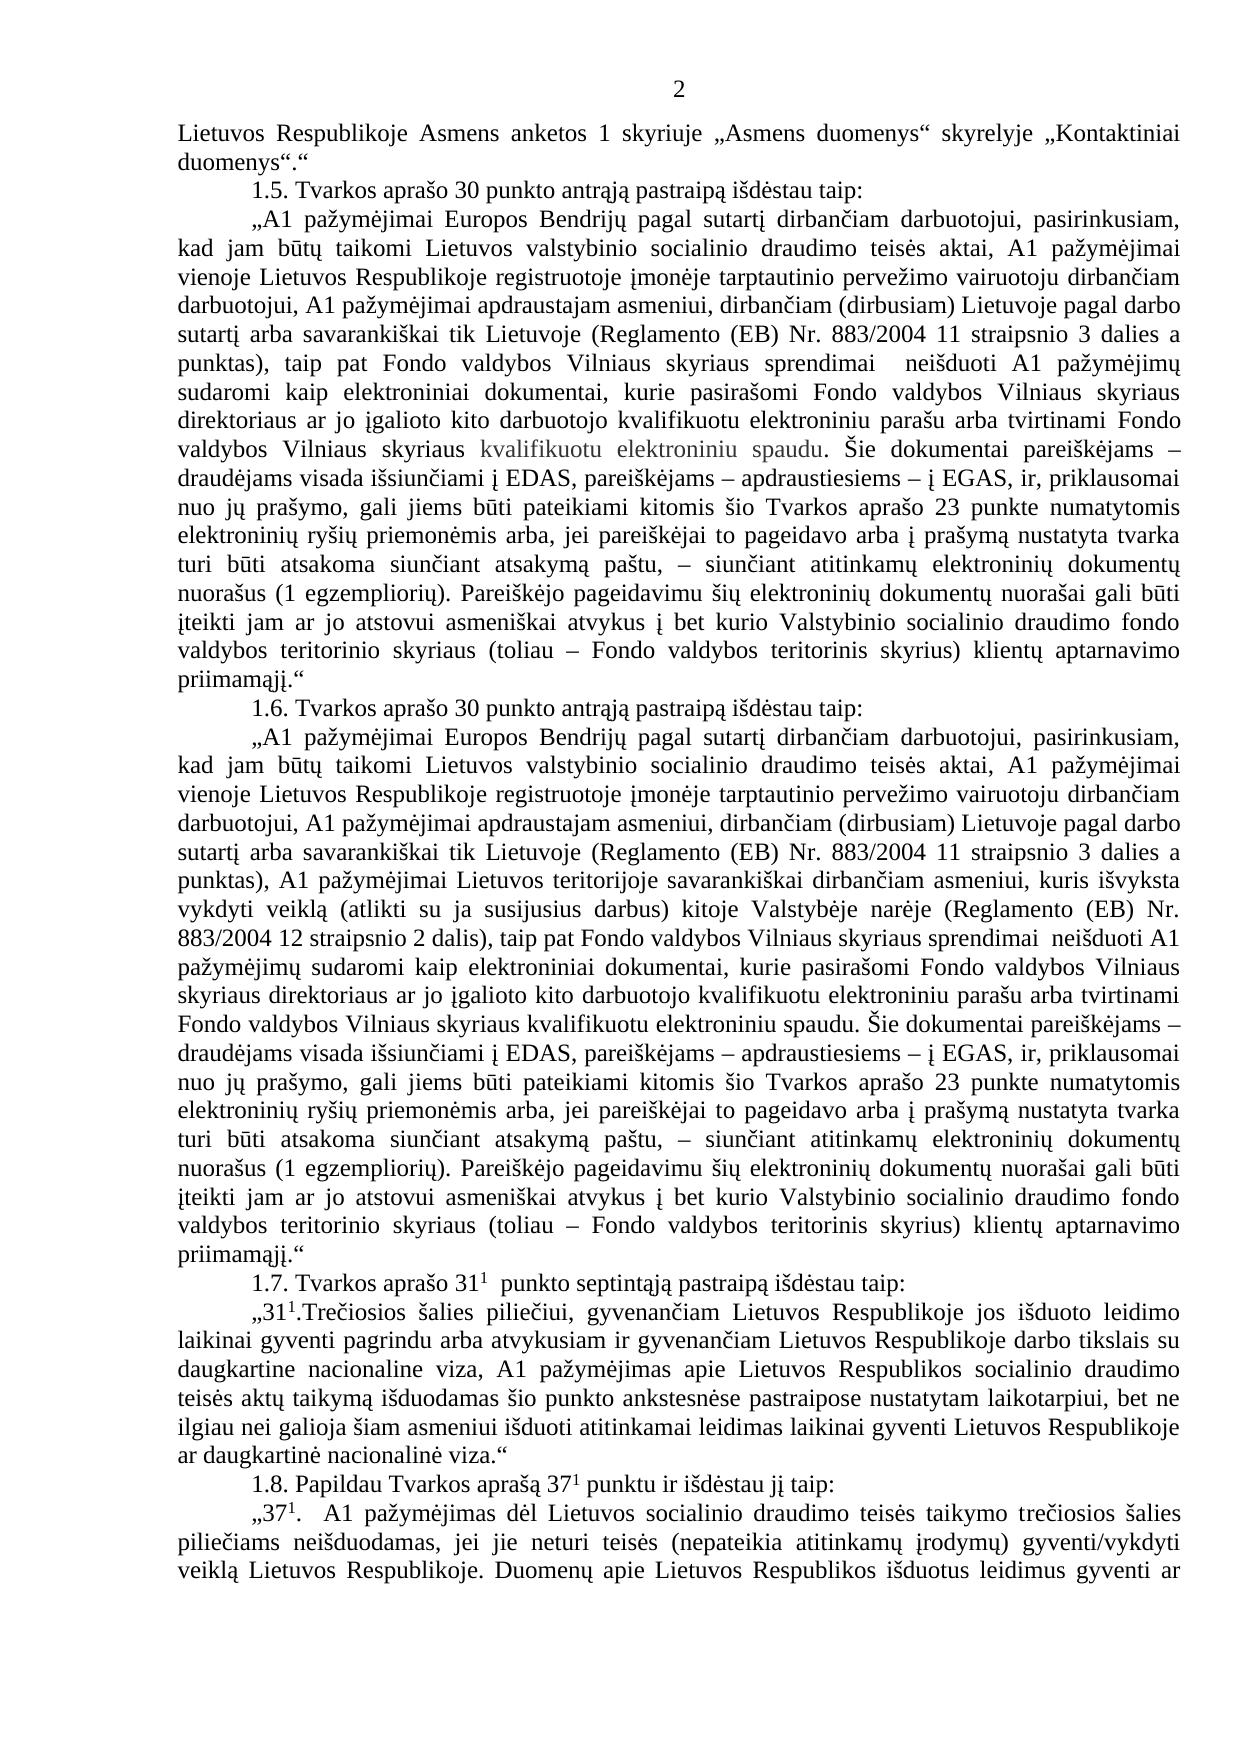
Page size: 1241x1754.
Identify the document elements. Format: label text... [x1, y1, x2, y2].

text Lietuvos Respublikoje Asmens anketos 1 skyriuje „Asmens duomenys“ skyrelyje „Kontaktiniai duomenys“.“ [177, 118, 1181, 176]
text 1.6. Tvarkos aprašo 30 punkto antrąją pastraipą išdėstau taip: [177, 693, 1181, 722]
text „371. A1 pažymėjimas dėl Lietuvos socialinio draudimo teisės taikymo trečiosios šalies piliečiams neišduodamas, jei jie neturi teisės (nepateikia atitinkamų įrodymų) gyventi/vykdyti veiklą Lietuvos Respublikoje. Duomenų apie Lietuvos Respublikos išduotus leidimus gyventi ar [177, 1498, 1181, 1584]
text 1.5. Tvarkos aprašo 30 punkto antrąją pastraipą išdėstau taip: [177, 176, 1181, 204]
text „311.Trečiosios šalies piliečiui, gyvenančiam Lietuvos Respublikoje jos išduoto leidimo laikinai gyventi pagrindu arba atvykusiam ir gyvenančiam Lietuvos Respublikoje darbo tikslais su daugkartine nacionaline viza, A1 pažymėjimas apie Lietuvos Respublikos socialinio draudimo teisės aktų taikymą išduodamas šio punkto ankstesnėse pastraipose nustatytam laikotarpiui, bet ne ilgiau nei galioja šiam asmeniui išduoti atitinkamai leidimas laikinai gyventi Lietuvos Respublikoje ar daugkartinė nacionalinė viza.“ [177, 1297, 1181, 1469]
text „A1 pažymėjimai Europos Bendrijų pagal sutartį dirbančiam darbuotojui, pasirinkusiam, kad jam būtų taikomi Lietuvos valstybinio socialinio draudimo teisės aktai, A1 pažymėjimai vienoje Lietuvos Respublikoje registruotoje įmonėje tarptautinio pervežimo vairuotoju dirbančiam darbuotojui, A1 pažymėjimai apdraustajam asmeniui, dirbančiam (dirbusiam) Lietuvoje pagal darbo sutartį arba savarankiškai tik Lietuvoje (Reglamento (EB) Nr. 883/2004 11 straipsnio 3 dalies a punktas), A1 pažymėjimai Lietuvos teritorijoje savarankiškai dirbančiam asmeniui, kuris išvyksta vykdyti veiklą (atlikti su ja susijusius darbus) kitoje Valstybėje narėje (Reglamento (EB) Nr. 883/2004 12 straipsnio 2 dalis), taip pat Fondo valdybos Vilniaus skyriaus sprendimai neišduoti A1 pažymėjimų sudaromi kaip elektroniniai dokumentai, kurie pasirašomi Fondo valdybos Vilniaus skyriaus direktoriaus ar jo įgalioto kito darbuotojo kvalifikuotu elektroniniu parašu arba tvirtinami Fondo valdybos Vilniaus skyriaus kvalifikuotu elektroniniu spaudu. Šie dokumentai pareiškėjams – draudėjams visada išsiunčiami į EDAS, pareiškėjams – apdraustiesiems – į EGAS, ir, priklausomai nuo jų prašymo, gali jiems būti pateikiami kitomis šio Tvarkos aprašo 23 punkte numatytomis elektroninių ryšių priemonėmis arba, jei pareiškėjai to pageidavo arba į prašymą nustatyta tvarka turi būti atsakoma siunčiant atsakymą paštu, – siunčiant atitinkamų elektroninių dokumentų nuorašus (1 egzempliorių). Pareiškėjo pageidavimu šių elektroninių dokumentų nuorašai gali būti įteikti jam ar jo atstovui asmeniškai atvykus į bet kurio Valstybinio socialinio draudimo fondo valdybos teritorinio skyriaus (toliau – Fondo valdybos teritorinis skyrius) klientų aptarnavimo priimamąjį.“ [177, 722, 1181, 1268]
text „A1 pažymėjimai Europos Bendrijų pagal sutartį dirbančiam darbuotojui, pasirinkusiam, kad jam būtų taikomi Lietuvos valstybinio socialinio draudimo teisės aktai, A1 pažymėjimai vienoje Lietuvos Respublikoje registruotoje įmonėje tarptautinio pervežimo vairuotoju dirbančiam darbuotojui, A1 pažymėjimai apdraustajam asmeniui, dirbančiam (dirbusiam) Lietuvoje pagal darbo sutartį arba savarankiškai tik Lietuvoje (Reglamento (EB) Nr. 883/2004 11 straipsnio 3 dalies a punktas), taip pat Fondo valdybos Vilniaus skyriaus sprendimai neišduoti A1 pažymėjimų sudaromi kaip elektroniniai dokumentai, kurie pasirašomi Fondo valdybos Vilniaus skyriaus direktoriaus ar jo įgalioto kito darbuotojo kvalifikuotu elektroniniu parašu arba tvirtinami Fondo valdybos Vilniaus skyriaus kvalifikuotu elektroniniu spaudu. Šie dokumentai pareiškėjams – draudėjams visada išsiunčiami į EDAS, pareiškėjams – apdraustiesiems – į EGAS, ir, priklausomai nuo jų prašymo, gali jiems būti pateikiami kitomis šio Tvarkos aprašo 23 punkte numatytomis elektroninių ryšių priemonėmis arba, jei pareiškėjai to pageidavo arba į prašymą nustatyta tvarka turi būti atsakoma siunčiant atsakymą paštu, – siunčiant atitinkamų elektroninių dokumentų nuorašus (1 egzempliorių). Pareiškėjo pageidavimu šių elektroninių dokumentų nuorašai gali būti įteikti jam ar jo atstovui asmeniškai atvykus į bet kurio Valstybinio socialinio draudimo fondo valdybos teritorinio skyriaus (toliau – Fondo valdybos teritorinis skyrius) klientų aptarnavimo priimamąjį.“ [177, 204, 1181, 693]
text 1.8. Papildau Tvarkos aprašą 371 punktu ir išdėstau jį taip: [177, 1469, 1181, 1498]
text 1.7. Tvarkos aprašo 311 punkto septintąją pastraipą išdėstau taip: [177, 1268, 1181, 1297]
